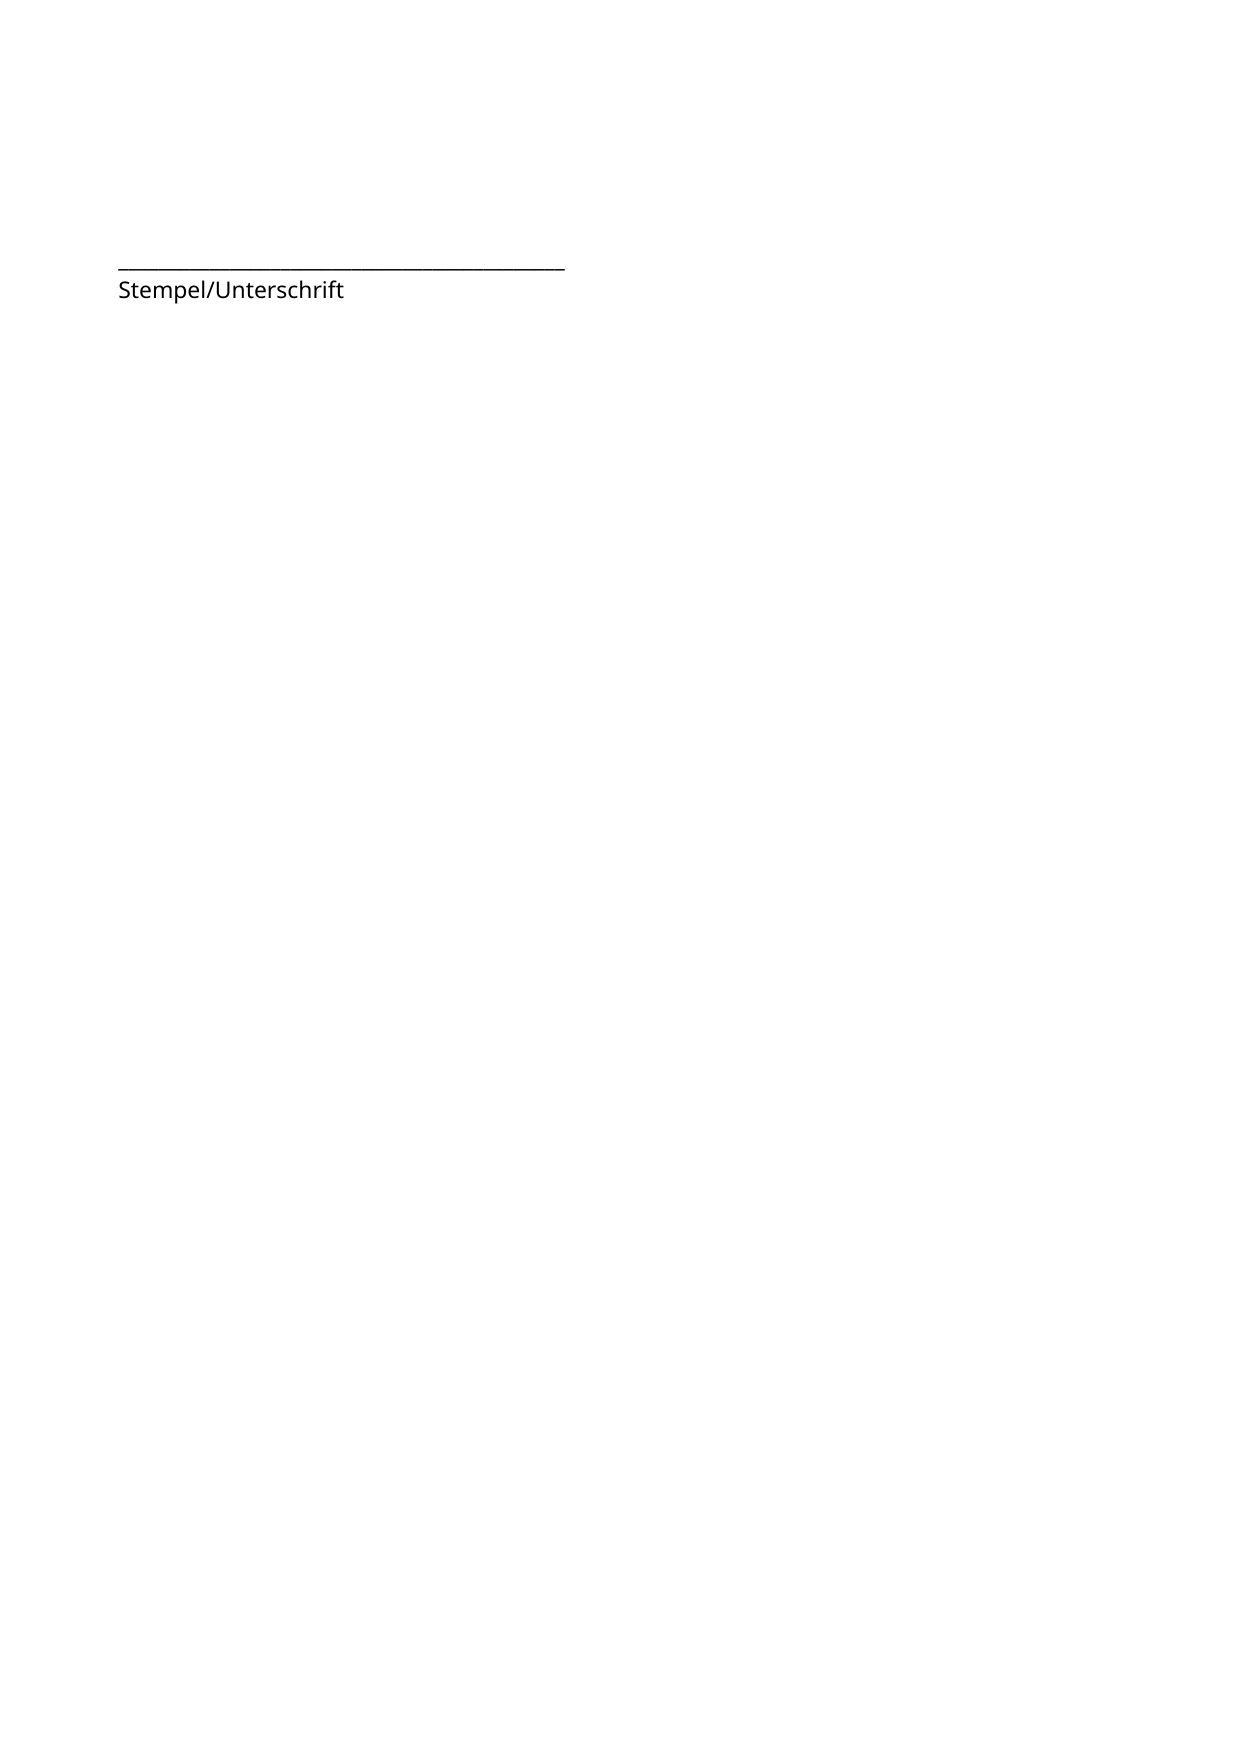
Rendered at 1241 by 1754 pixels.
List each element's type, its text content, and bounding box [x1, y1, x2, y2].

text ____________________________________________ [118, 243, 1122, 274]
text Stempel/Unterschrift [118, 274, 1122, 306]
